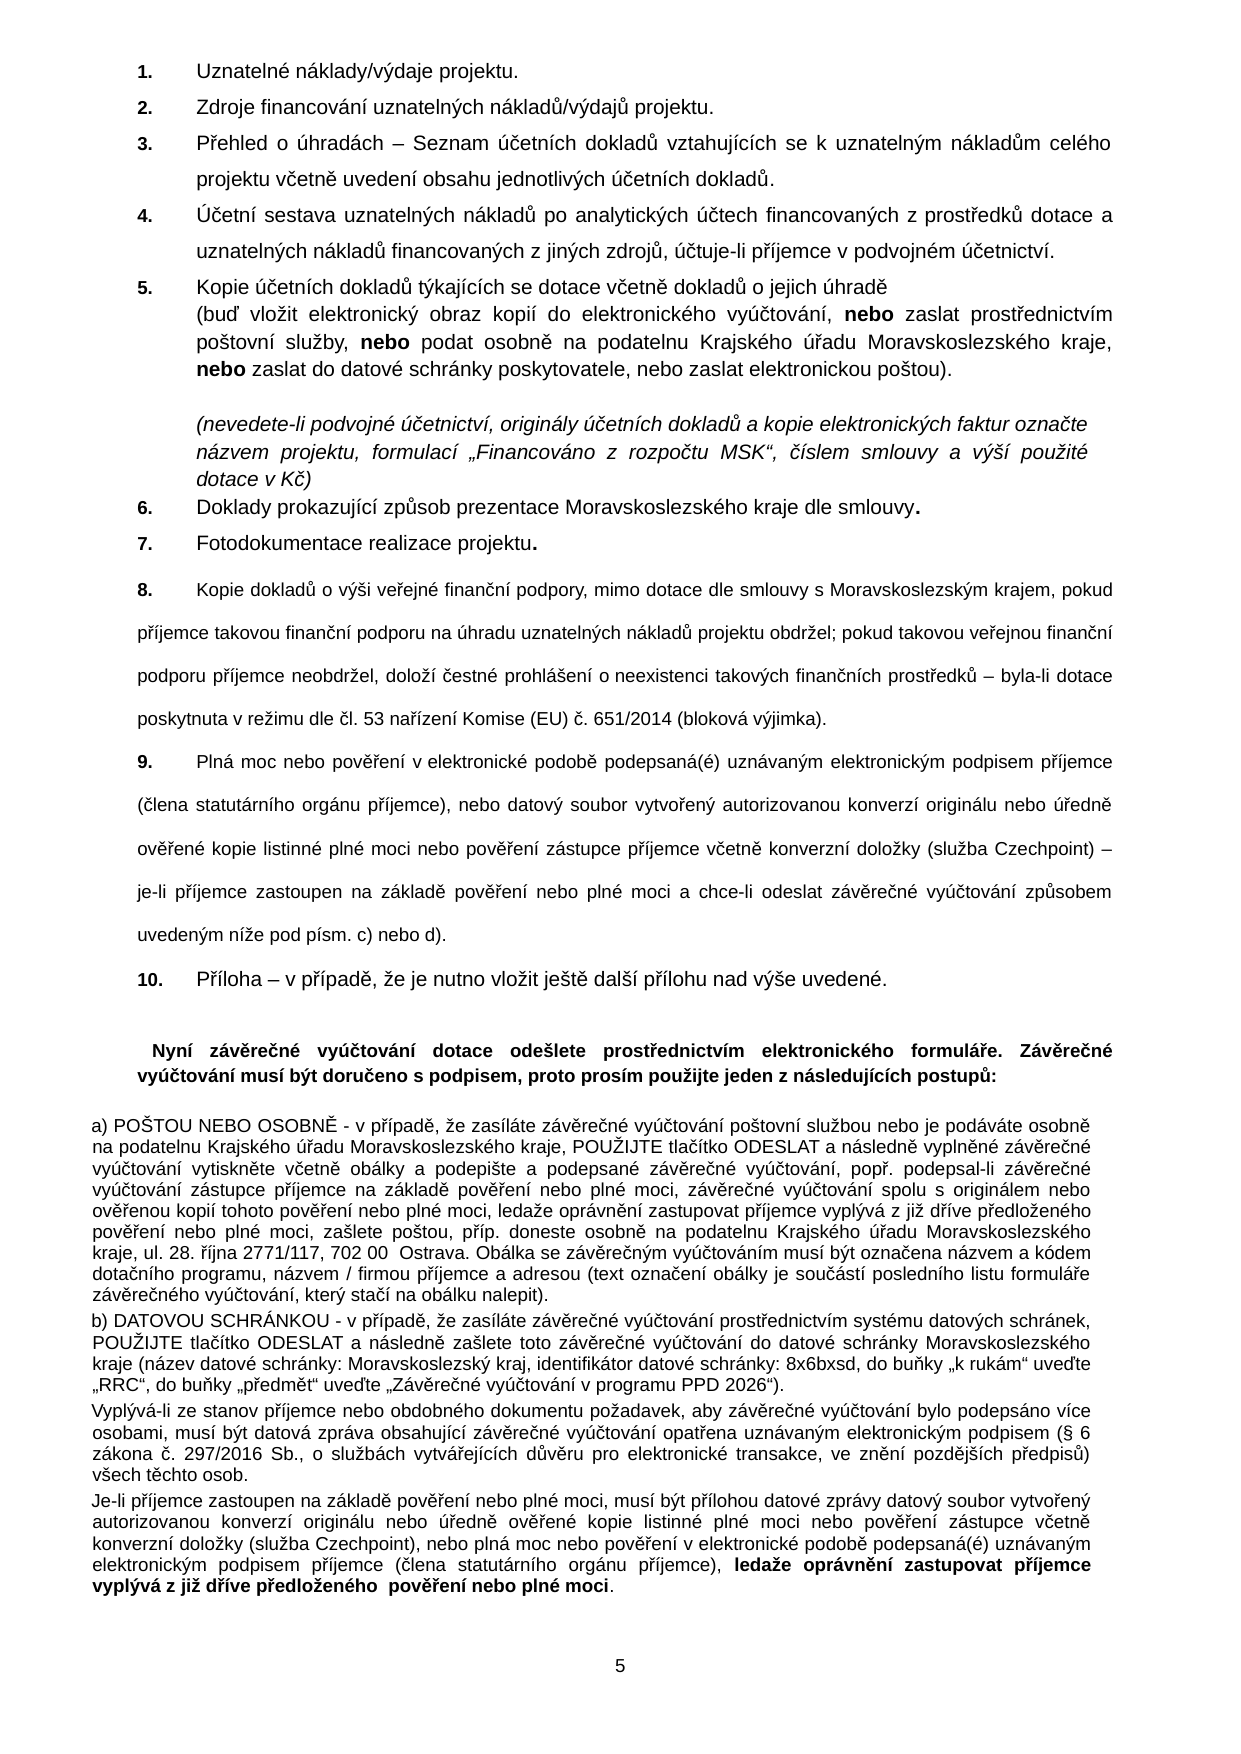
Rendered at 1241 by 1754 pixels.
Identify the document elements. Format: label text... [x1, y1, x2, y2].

list Kopie dokladů o výši veřejné finanční podpory, mimo dotace dle smlouvy s Moravskoslezským krajem, pokud příjemce takovou finanční podporu na úhradu uznatelných nákladů projektu obdržel; pokud takovou veřejnou finanční podporu příjemce neobdržel, doloží čestné prohlášení o neexistenci takových finančních prostředků – byla-li dotace poskytnuta v režimu dle čl. 53 nařízení Komise (EU) č. 651/2014 (bloková výjimka). [137, 579, 1113, 729]
list Uznatelné náklady/výdaje projektu. [137, 59, 1113, 83]
text a) POŠTOU NEBO OSOBNĚ - v případě, že zasíláte závěrečné vyúčtování poštovní službou nebo je podáváte osobně na podatelnu Krajského úřadu Moravskoslezského kraje, POUŽIJTE tlačítko ODESLAT a následně vyplněné závěrečné vyúčtování vytiskněte včetně obálky a podepište a podepsané závěrečné vyúčtování, popř. podepsal-li závěrečné vyúčtování zástupce příjemce na základě pověření nebo plné moci, závěrečné vyúčtování spolu s originálem nebo ověřenou kopií tohoto pověření nebo plné moci, ledaže oprávnění zastupovat příjemce vyplývá z již dříve předloženého pověření nebo plné moci, zašlete poštou, příp. doneste osobně na podatelnu Krajského úřadu Moravskoslezského kraje, ul. 28. října 2771/117, 702 00 Ostrava. Obálka se závěrečným vyúčtováním musí být označena názvem a kódem dotačního programu, názvem / firmou příjemce a adresou (text označení obálky je součástí posledního listu formuláře závěrečného vyúčtování, který stačí na obálku nalepit). [91, 1116, 1091, 1306]
text Nyní závěrečné vyúčtování dotace odešlete prostřednictvím elektronického formuláře. Závěrečné vyúčtování musí být doručeno s podpisem, proto prosím použijte jeden z následujících postupů: [137, 1040, 1113, 1086]
list Fotodokumentace realizace projektu. [137, 531, 1113, 555]
list Doklady prokazující způsob prezentace Moravskoslezského kraje dle smlouvy. [137, 495, 1113, 519]
text Vyplývá-li ze stanov příjemce nebo obdobného dokumentu požadavek, aby závěrečné vyúčtování bylo podepsáno více osobami, musí být datová zpráva obsahující závěrečné vyúčtování opatřena uznávaným elektronickým podpisem (§ 6 zákona č. 297/2016 Sb., o službách vytvářejících důvěru pro elektronické transakce, ve znění pozdějších předpisů) všech těchto osob. [91, 1401, 1091, 1485]
list Kopie účetních dokladů týkajících se dotace včetně dokladů o jejich úhradě [137, 275, 1113, 299]
text b) DATOVOU SCHRÁNKOU - v případě, že zasíláte závěrečné vyúčtování prostřednictvím systému datových schránek, POUŽIJTE tlačítko ODESLAT a následně zašlete toto závěrečné vyúčtování do datové schránky Moravskoslezského kraje (název datové schránky: Moravskoslezský kraj, identifikátor datové schránky: 8x6bxsd, do buňky „k rukám“ uveďte „RRC“, do buňky „předmět“ uveďte „Závěrečné vyúčtování v programu PPD 2026“). [91, 1311, 1091, 1396]
text (buď vložit elektronický obraz kopií do elektronického vyúčtování, nebo zaslat prostřednictvím poštovní služby, nebo podat osobně na podatelnu Krajského úřadu Moravskoslezského kraje, nebo zaslat do datové schránky poskytovatele, nebo zaslat elektronickou poštou). [196, 302, 1113, 381]
list Příloha – v případě, že je nutno vložit ještě další přílohu nad výše uvedené. [137, 967, 1113, 991]
list Zdroje financování uznatelných nákladů/výdajů projektu. [137, 95, 1113, 119]
list Účetní sestava uznatelných nákladů po analytických účtech financovaných z prostředků dotace a uznatelných nákladů financovaných z jiných zdrojů, účtuje-li příjemce v podvojném účetnictví. [137, 203, 1113, 263]
list Přehled o úhradách – Seznam účetních dokladů vztahujících se k uznatelným nákladům celého projektu včetně uvedení obsahu jednotlivých účetních dokladů. [137, 131, 1113, 191]
text Je-li příjemce zastoupen na základě pověření nebo plné moci, musí být přílohou datové zprávy datový soubor vytvořený autorizovanou konverzí originálu nebo úředně ověřené kopie listinné plné moci nebo pověření zástupce včetně konverzní doložky (služba Czechpoint), nebo plná moc nebo pověření v elektronické podobě podepsaná(é) uznávaným elektronickým podpisem příjemce (člena statutárního orgánu příjemce), ledaže oprávnění zastupovat příjemce vyplývá z již dříve předloženého pověření nebo plné moci. [91, 1491, 1091, 1596]
list Plná moc nebo pověření v elektronické podobě podepsaná(é) uznávaným elektronickým podpisem příjemce (člena statutárního orgánu příjemce), nebo datový soubor vytvořený autorizovanou konverzí originálu nebo úředně ověřené kopie listinné plné moci nebo pověření zástupce příjemce včetně konverzní doložky (služba Czechpoint) – je-li příjemce zastoupen na základě pověření nebo plné moci a chce-li odeslat závěrečné vyúčtování způsobem uvedeným níže pod písm. c) nebo d). [137, 751, 1113, 945]
list (nevedete-li podvojné účetnictví, originály účetních dokladů a kopie elektronických faktur označte názvem projektu, formulací „Financováno z rozpočtu MSK“, číslem smlouvy a výší použité dotace v Kč) [196, 412, 1091, 491]
